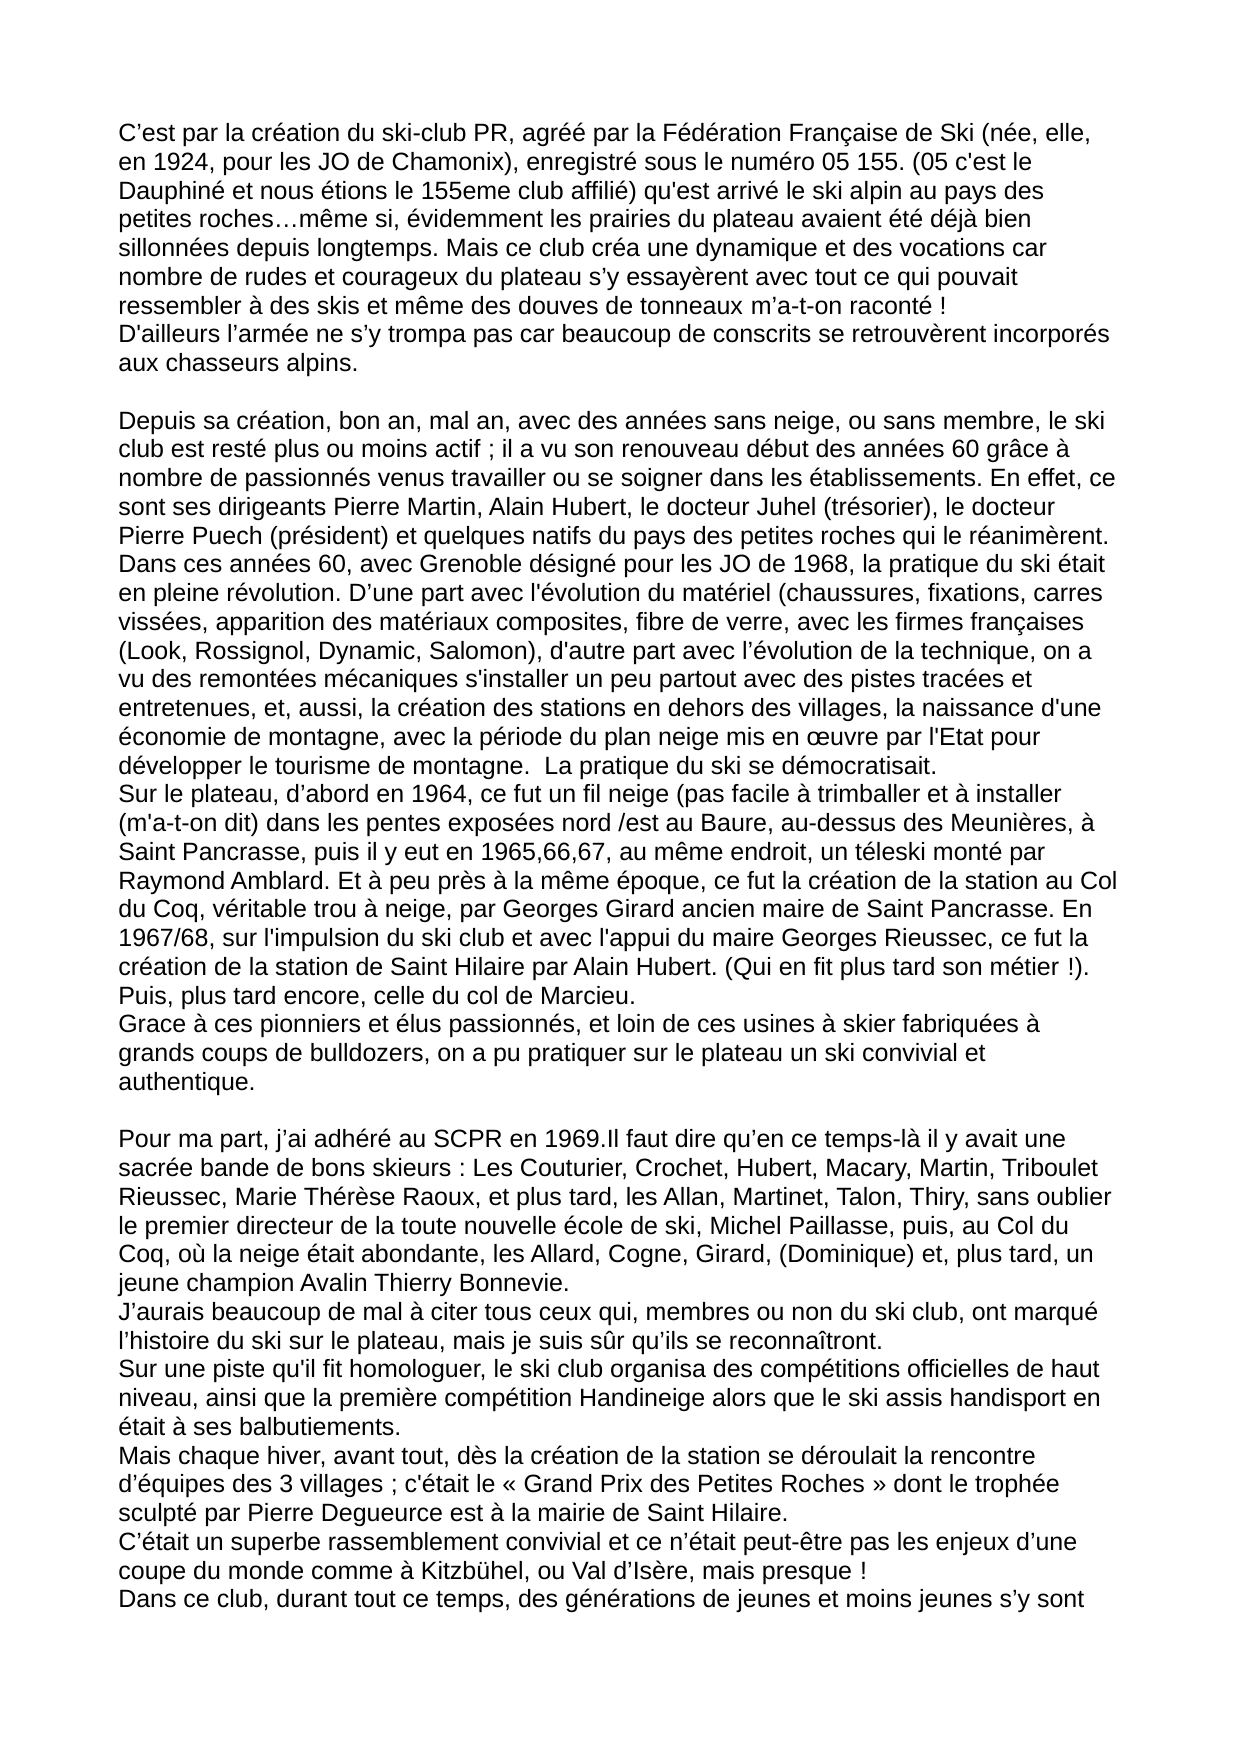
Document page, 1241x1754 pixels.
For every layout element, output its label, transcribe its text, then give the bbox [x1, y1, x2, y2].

text C’était un superbe rassemblement convivial et ce n’était peut-être pas les enjeux d’une coupe du monde comme à Kitzbühel, ou Val d’Isère, mais presque ! [118, 1527, 1122, 1584]
text C’est par la création du ski-club PR, agréé par la Fédération Française de Ski (née, elle, en 1924, pour les JO de Chamonix), enregistré sous le numéro 05 155. (05 c'est le Dauphiné et nous étions le 155eme club affilié) qu'est arrivé le ski alpin au pays des petites roches…même si, évidemment les prairies du plateau avaient été déjà bien sillonnées depuis longtemps. Mais ce club créa une dynamique et des vocations car nombre de rudes et courageux du plateau s’y essayèrent avec tout ce qui pouvait ressembler à des skis et même des douves de tonneaux m’a-t-on raconté ! [118, 118, 1122, 319]
text Grace à ces pionniers et élus passionnés, et loin de ces usines à skier fabriquées à grands coups de bulldozers, on a pu pratiquer sur le plateau un ski convivial et authentique. [118, 1009, 1122, 1096]
text D'ailleurs l’armée ne s’y trompa pas car beaucoup de conscrits se retrouvèrent incorporés aux chasseurs alpins. [118, 319, 1122, 377]
text Pour ma part, j’ai adhéré au SCPR en 1969.Il faut dire qu’en ce temps-là il y avait une sacrée bande de bons skieurs : Les Couturier, Crochet, Hubert, Macary, Martin, Triboulet Rieussec, Marie Thérèse Raoux, et plus tard, les Allan, Martinet, Talon, Thiry, sans oublier le premier directeur de la toute nouvelle école de ski, Michel Paillasse, puis, au Col du Coq, où la neige était abondante, les Allard, Cogne, Girard, (Dominique) et, plus tard, un jeune champion Avalin Thierry Bonnevie. [118, 1124, 1122, 1297]
text Sur le plateau, d’abord en 1964, ce fut un fil neige (pas facile à trimballer et à installer (m'a-t-on dit) dans les pentes exposées nord /est au Baure, au-dessus des Meunières, à Saint Pancrasse, puis il y eut en 1965,66,67, au même endroit, un téleski monté par Raymond Amblard. Et à peu près à la même époque, ce fut la création de la station au Col du Coq, véritable trou à neige, par Georges Girard ancien maire de Saint Pancrasse. En 1967/68, sur l'impulsion du ski club et avec l'appui du maire Georges Rieussec, ce fut la création de la station de Saint Hilaire par Alain Hubert. (Qui en fit plus tard son métier !). Puis, plus tard encore, celle du col de Marcieu. [118, 779, 1122, 1009]
text Dans ce club, durant tout ce temps, des générations de jeunes et moins jeunes s’y sont [118, 1584, 1122, 1613]
text Dans ces années 60, avec Grenoble désigné pour les JO de 1968, la pratique du ski était en pleine révolution. D’une part avec l'évolution du matériel (chaussures, fixations, carres vissées, apparition des matériaux composites, fibre de verre, avec les firmes françaises (Look, Rossignol, Dynamic, Salomon), d'autre part avec l’évolution de la technique, on a vu des remontées mécaniques s'installer un peu partout avec des pistes tracées et entretenues, et, aussi, la création des stations en dehors des villages, la naissance d'une économie de montagne, avec la période du plan neige mis en œuvre par l'Etat pour développer le tourisme de montagne. La pratique du ski se démocratisait. [118, 549, 1122, 779]
text Mais chaque hiver, avant tout, dès la création de la station se déroulait la rencontre d’équipes des 3 villages ; c'était le « Grand Prix des Petites Roches » dont le trophée sculpté par Pierre Degueurce est à la mairie de Saint Hilaire. [118, 1441, 1122, 1527]
text J’aurais beaucoup de mal à citer tous ceux qui, membres ou non du ski club, ont marqué l’histoire du ski sur le plateau, mais je suis sûr qu’ils se reconnaîtront. [118, 1297, 1122, 1354]
text Depuis sa création, bon an, mal an, avec des années sans neige, ou sans membre, le ski club est resté plus ou moins actif ; il a vu son renouveau début des années 60 grâce à nombre de passionnés venus travailler ou se soigner dans les établissements. En effet, ce sont ses dirigeants Pierre Martin, Alain Hubert, le docteur Juhel (trésorier), le docteur Pierre Puech (président) et quelques natifs du pays des petites roches qui le réanimèrent. [118, 406, 1122, 549]
text Sur une piste qu'il fit homologuer, le ski club organisa des compétitions officielles de haut niveau, ainsi que la première compétition Handineige alors que le ski assis handisport en était à ses balbutiements. [118, 1354, 1122, 1441]
